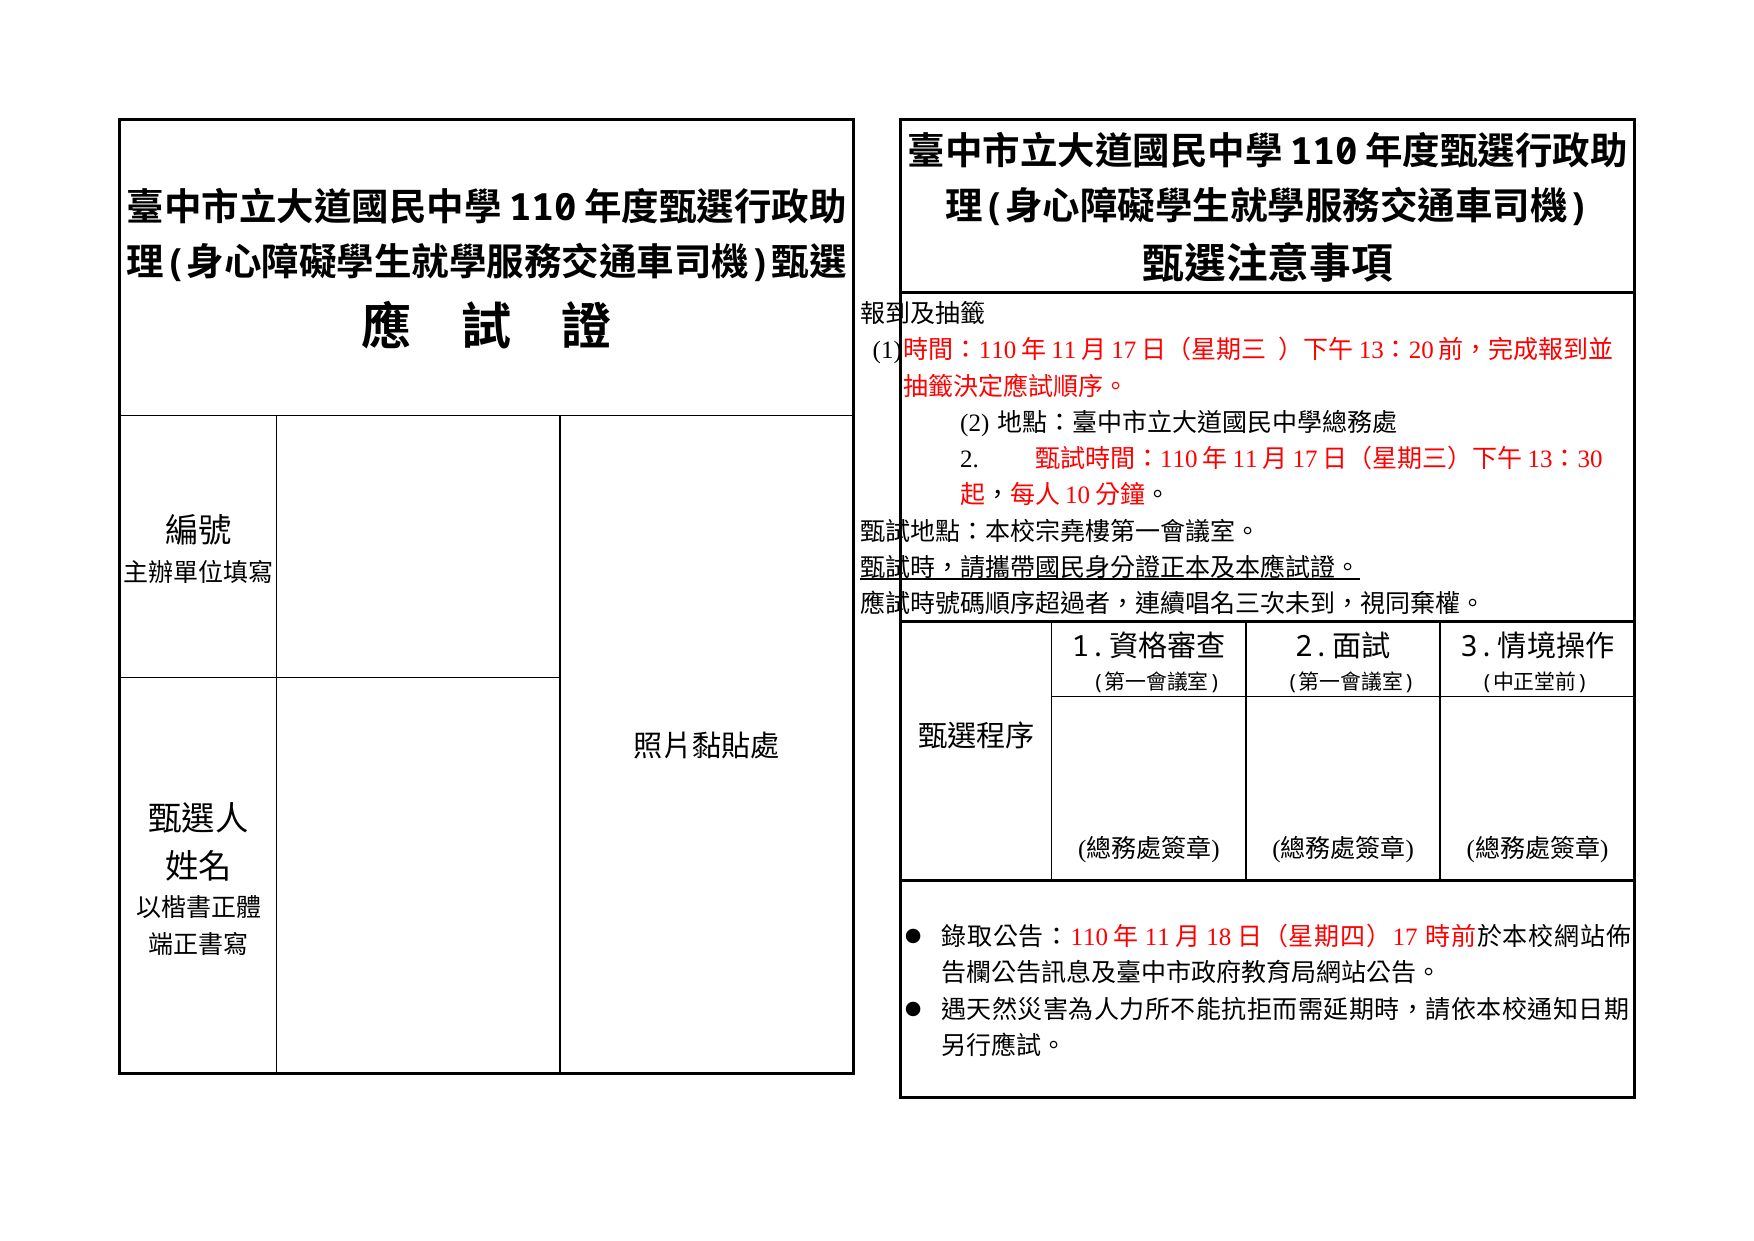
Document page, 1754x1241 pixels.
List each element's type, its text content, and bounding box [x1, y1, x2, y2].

table_cell (總務處簽章) [1441, 697, 1633, 879]
table_cell (總務處簽章) [1247, 697, 1439, 879]
table_cell 照片黏貼處 [561, 416, 852, 1072]
table_cell 資格審查 (第一會議室) [1052, 623, 1245, 696]
table_cell 情境操作 (中正堂前) [1441, 623, 1633, 696]
table_cell (總務處簽章) [1052, 697, 1245, 879]
table_cell 報到及抽籤 時間：110年11月17日（星期三 ）下午13：20前，完成報到並抽籤決定應試順序。 地點：臺中市立大道國民中學總務處 甄試時間：110年11月17日（星期三）下午13：30起，每人10分鐘。 甄試地點：本校宗堯樓第一會議室。 甄試時，請攜帶國民身分證正本及本應試證。 應試時號碼順序超過者，連續唱名三次未到，視同棄權。 [902, 294, 1633, 620]
table_cell 面試 (第一會議室) [1247, 623, 1439, 696]
table_cell 甄選人 姓名 以楷書正體 端正書寫 [121, 678, 276, 1072]
table_header 臺中市立大道國民中學110年度甄選行政助理(身心障礙學生就學服務交通車司機)甄選 應 試 證 [121, 121, 852, 414]
table_cell 編號 主辦單位填寫 [121, 416, 276, 677]
table_cell [277, 678, 559, 1072]
table_header 臺中市立大道國民中學110年度甄選行政助理(身心障礙學生就學服務交通車司機) 甄選注意事項 [902, 121, 1633, 291]
table_cell [277, 416, 559, 677]
table_cell 甄選程序 [902, 623, 1051, 879]
table_cell 錄取公告：110年11月18日（星期四）17 時前於本校網站佈告欄公告訊息及臺中市政府教育局網站公告。 遇天然災害為人力所不能抗拒而需延期時，請依本校通知日期另行應試。 [902, 882, 1633, 1096]
